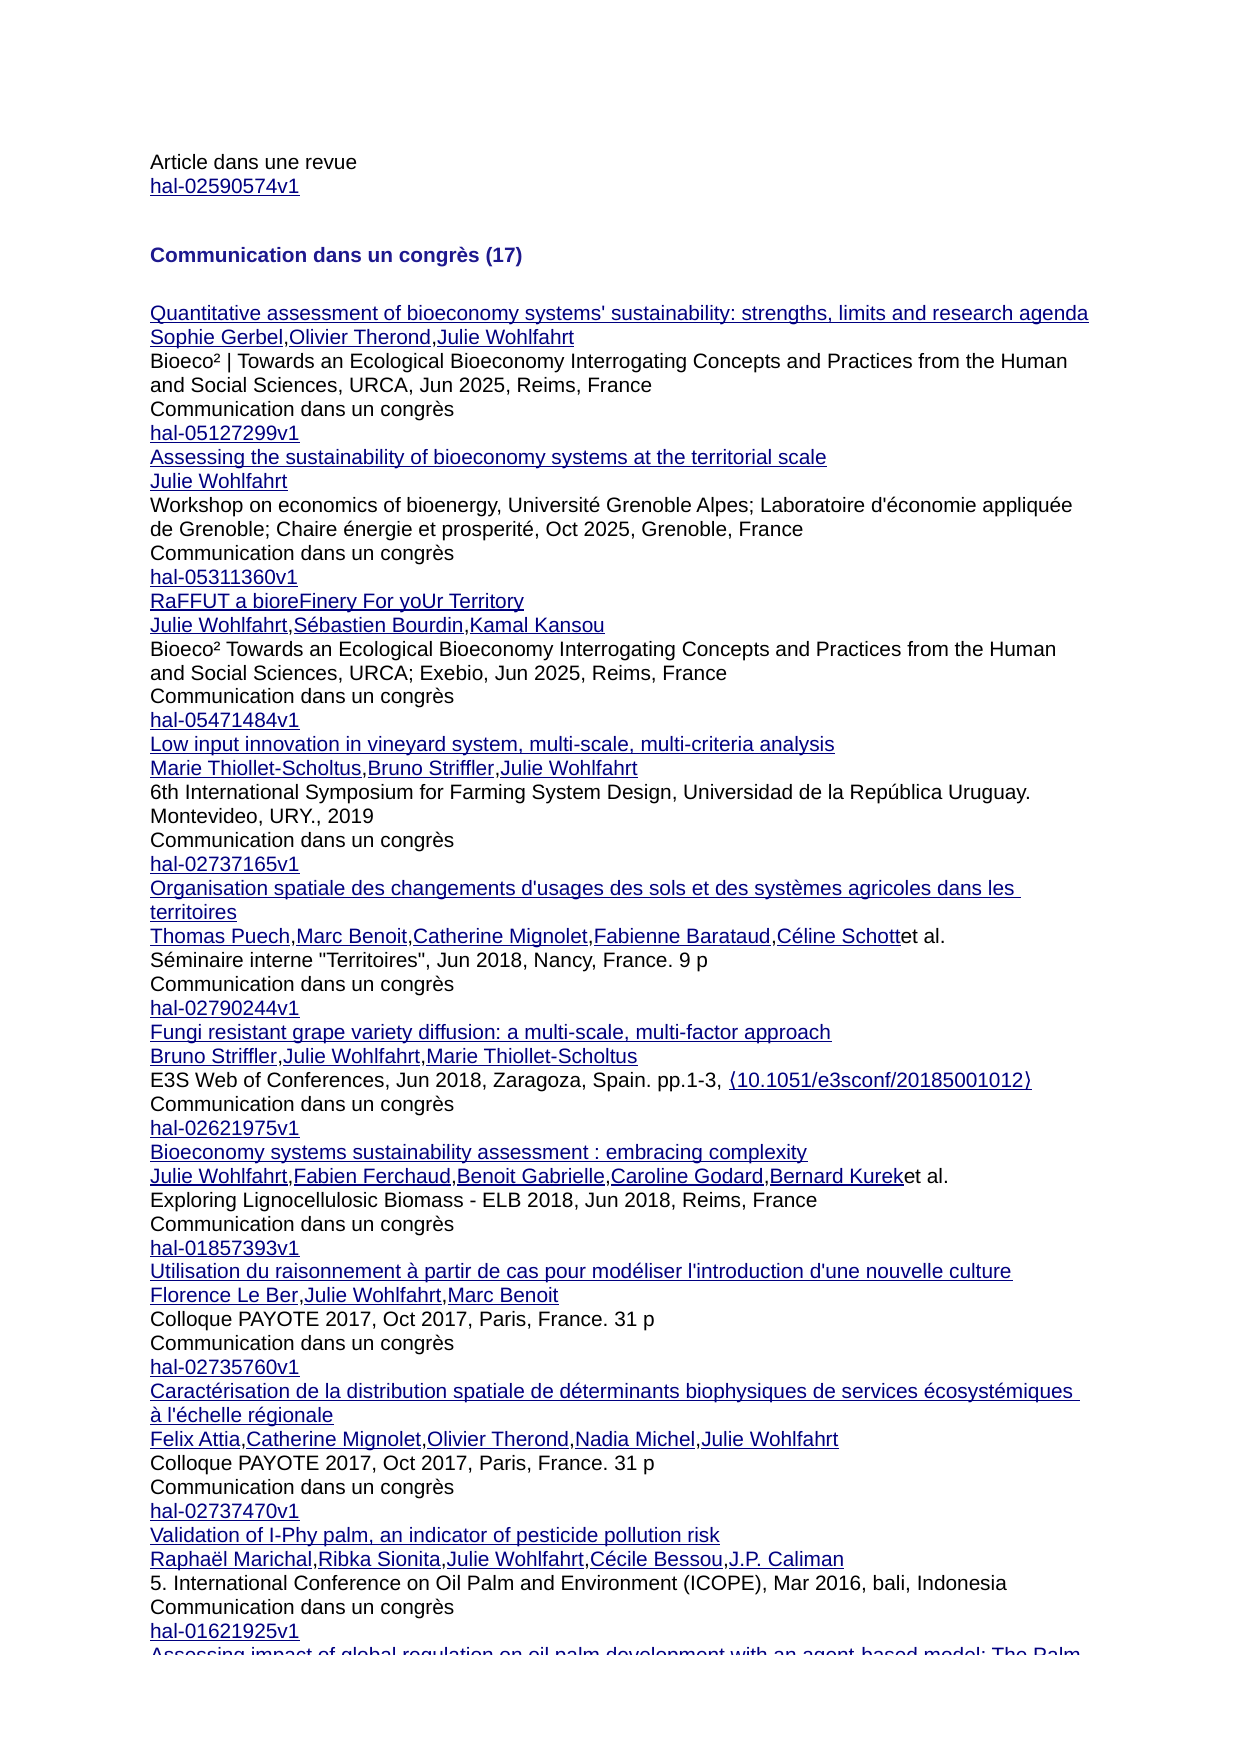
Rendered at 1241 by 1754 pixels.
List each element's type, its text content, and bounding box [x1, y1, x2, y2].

table_cell Bioeconomy systems sustainability assessment : embracing complexity Julie Wohlfahrt,Fabien Ferchaud,Benoit Gabrielle,Caroline Godard,Bernard Kureket al. Exploring Lignocellulosic Biomass - ELB 2018, Jun 2018, Reims, France Communication dans un congrès hal-01857393v1 [150, 1140, 1090, 1259]
table_cell Caractérisation de la distribution spatiale de déterminants biophysiques de services écosystémiques à l'échelle régionale Felix Attia,Catherine Mignolet,Olivier Therond,Nadia Michel,Julie Wohlfahrt Colloque PAYOTE 2017, Oct 2017, Paris, France. 31 p Communication dans un congrès hal-02737470v1 [150, 1379, 1090, 1523]
subtitle Communication dans un congrès (17) [150, 243, 1090, 267]
table_cell Low input innovation in vineyard system, multi-scale, multi-criteria analysis Marie Thiollet-Scholtus,Bruno Striffler,Julie Wohlfahrt 6th International Symposium for Farming System Design, Universidad de la República Uruguay. Montevideo, URY., 2019 Communication dans un congrès hal-02737165v1 [150, 732, 1090, 876]
table_header Quantitative assessment of bioeconomy systems' sustainability: strengths, limits and research agenda Sophie Gerbel,Olivier Therond,Julie Wohlfahrt Bioeco² | Towards an Ecological Bioeconomy Interrogating Concepts and Practices from the Human and Social Sciences, URCA, Jun 2025, Reims, France Communication dans un congrès hal-05127299v1 [150, 301, 1090, 445]
table_cell Validation of I-Phy palm, an indicator of pesticide pollution risk Raphaël Marichal,Ribka Sionita,Julie Wohlfahrt,Cécile Bessou,J.P. Caliman 5. International Conference on Oil Palm and Environment (ICOPE), Mar 2016, bali, Indonesia Communication dans un congrès hal-01621925v1 [150, 1523, 1090, 1643]
table_cell Utilisation du raisonnement à partir de cas pour modéliser l'introduction d'une nouvelle culture Florence Le Ber,Julie Wohlfahrt,Marc Benoit Colloque PAYOTE 2017, Oct 2017, Paris, France. 31 p Communication dans un congrès hal-02735760v1 [150, 1259, 1090, 1379]
table_cell Fungi resistant grape variety diffusion: a multi-scale, multi-factor approach Bruno Striffler,Julie Wohlfahrt,Marie Thiollet-Scholtus E3S Web of Conferences, Jun 2018, Zaragoza, Spain. pp.1-3, ⟨10.1051/e3sconf/20185001012⟩ Communication dans un congrès hal-02621975v1 [150, 1020, 1090, 1139]
table_cell RaFFUT a bioreFinery For yoUr Territory Julie Wohlfahrt,Sébastien Bourdin,Kamal Kansou Bioeco² Towards an Ecological Bioeconomy Interrogating Concepts and Practices from the Human and Social Sciences, URCA; Exebio, Jun 2025, Reims, France Communication dans un congrès hal-05471484v1 [150, 589, 1090, 732]
table_cell Assessing impact of global regulation on oil palm development with an agent-based model: The Palm-LAB model Margot Moulin,Cécile Bessou,Jean-Pierre Caliman,Julie Wohlfahrt 5. International Conference on Oil Palm and Environment (ICOPE), 2016, Bali, Indonesia. 1 p Communication dans un congrès hal-01685938v1 [150, 1643, 1090, 1655]
table_cell Article dans une revue hal-02590574v1 [150, 150, 1090, 198]
table_cell Organisation spatiale des changements d'usages des sols et des systèmes agricoles dans les territoires Thomas Puech,Marc Benoit,Catherine Mignolet,Fabienne Barataud,Céline Schottet al. Séminaire interne "Territoires", Jun 2018, Nancy, France. 9 p Communication dans un congrès hal-02790244v1 [150, 876, 1090, 1020]
table_cell Assessing the sustainability of bioeconomy systems at the territorial scale Julie Wohlfahrt Workshop on economics of bioenergy, Université Grenoble Alpes; Laboratoire d'économie appliquée de Grenoble; Chaire énergie et prosperité, Oct 2025, Grenoble, France Communication dans un congrès hal-05311360v1 [150, 445, 1090, 588]
